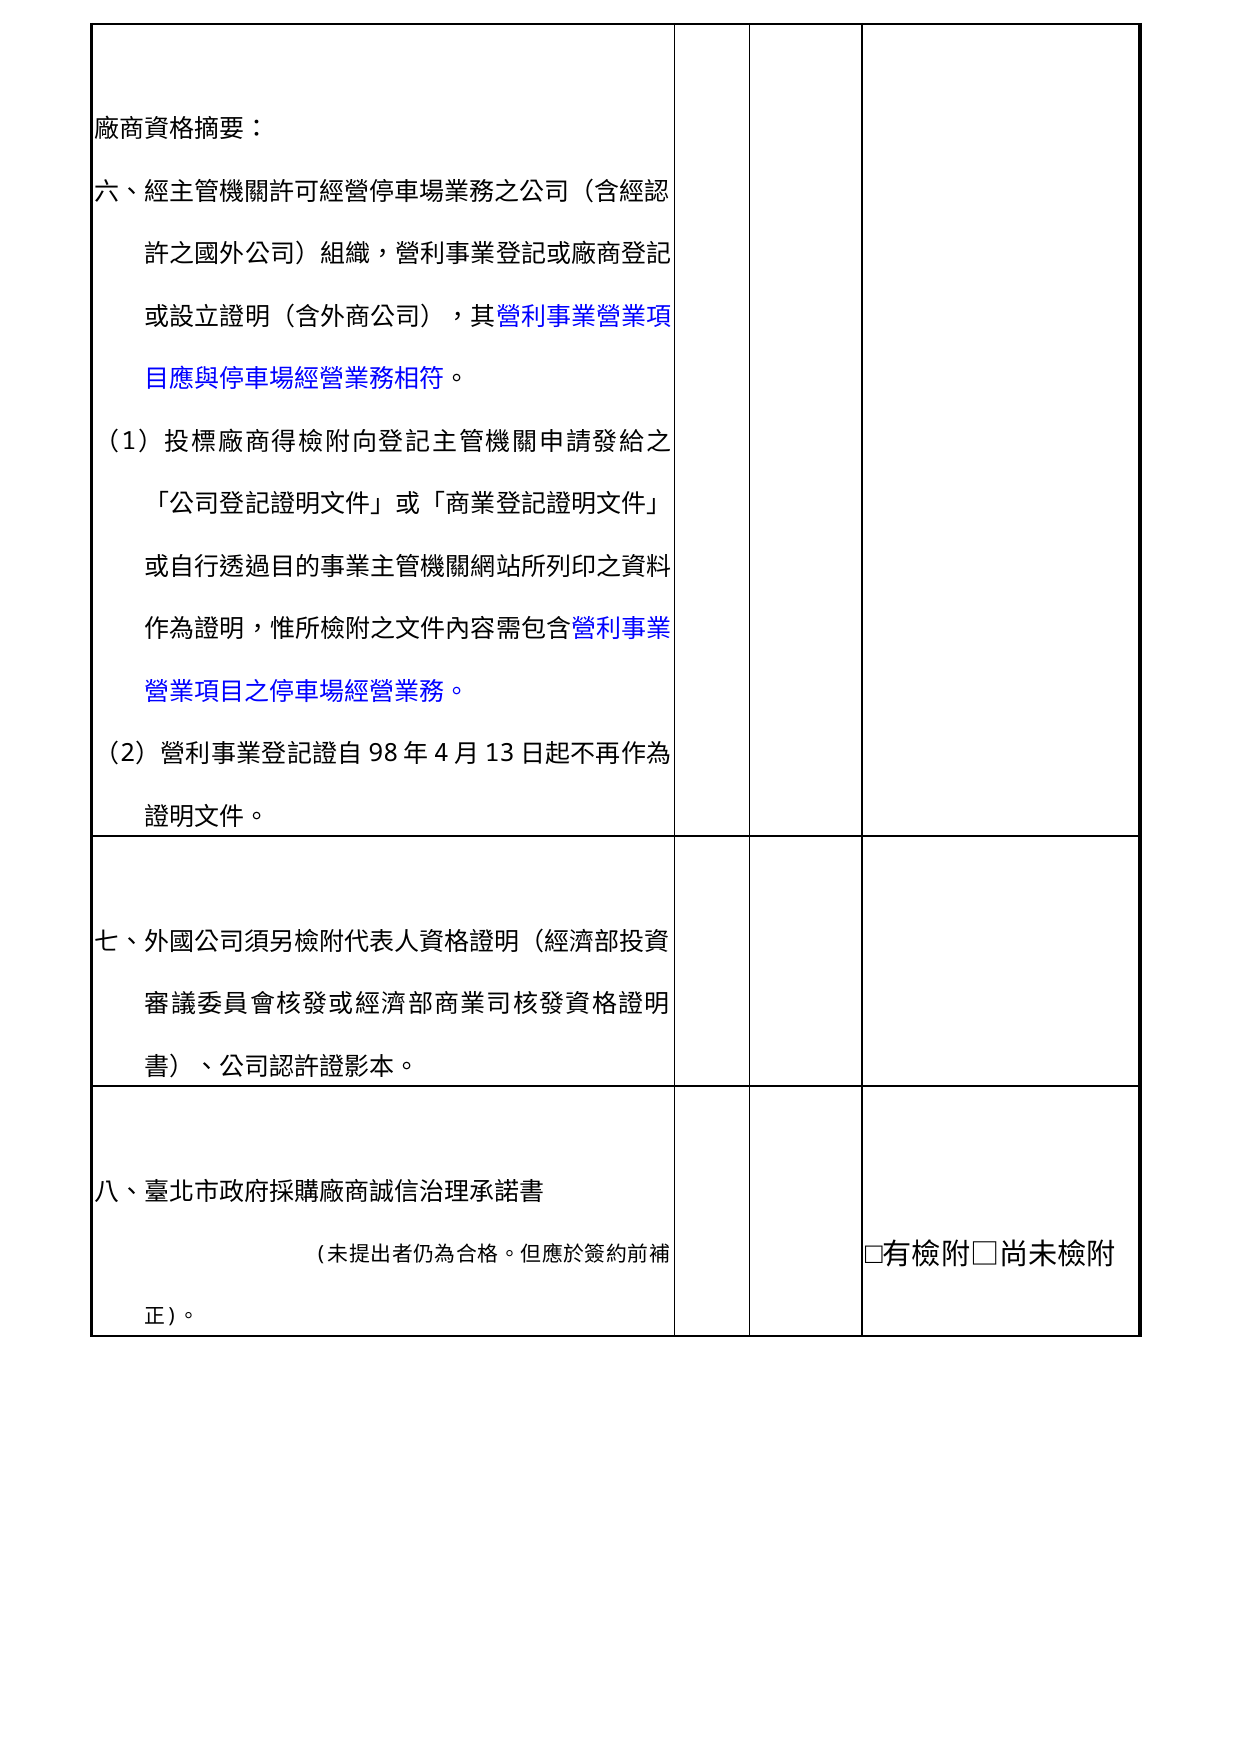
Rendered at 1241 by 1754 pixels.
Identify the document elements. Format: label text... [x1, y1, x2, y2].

table_cell 七、外國公司須另檢附代表人資格證明（經濟部投資審議委員會核發或經濟部商業司核發資格證明書）、公司認許證影本。 [93, 837, 674, 1085]
table_cell [675, 1087, 749, 1335]
table_cell □有檢附□尚未檢附 [863, 1087, 1138, 1335]
table_cell 廠商資格摘要： 六、經主管機關許可經營停車場業務之公司（含經認許之國外公司）組織，營利事業登記或廠商登記或設立證明（含外商公司），其營利事業營業項目應與停車場經營業務相符。 （1）投標廠商得檢附向登記主管機關申請發給之「公司登記證明文件」或「商業登記證明文件」或自行透過目的事業主管機關網站所列印之資料作為證明，惟所檢附之文件內容需包含營利事業營業項目之停車場經營業務。 （2）營利事業登記證自98年4月13日起不再作為證明文件。 [93, 25, 674, 835]
table_cell [675, 25, 749, 835]
table_cell [675, 837, 749, 1085]
table_cell [863, 25, 1138, 835]
table_cell [863, 837, 1138, 1085]
table_cell [750, 25, 861, 835]
table_cell [750, 837, 861, 1085]
table_cell [750, 1087, 861, 1335]
table_cell 八、臺北市政府採購廠商誠信治理承諾書 (未提出者仍為合格。但應於簽約前補正)。 [93, 1087, 674, 1335]
